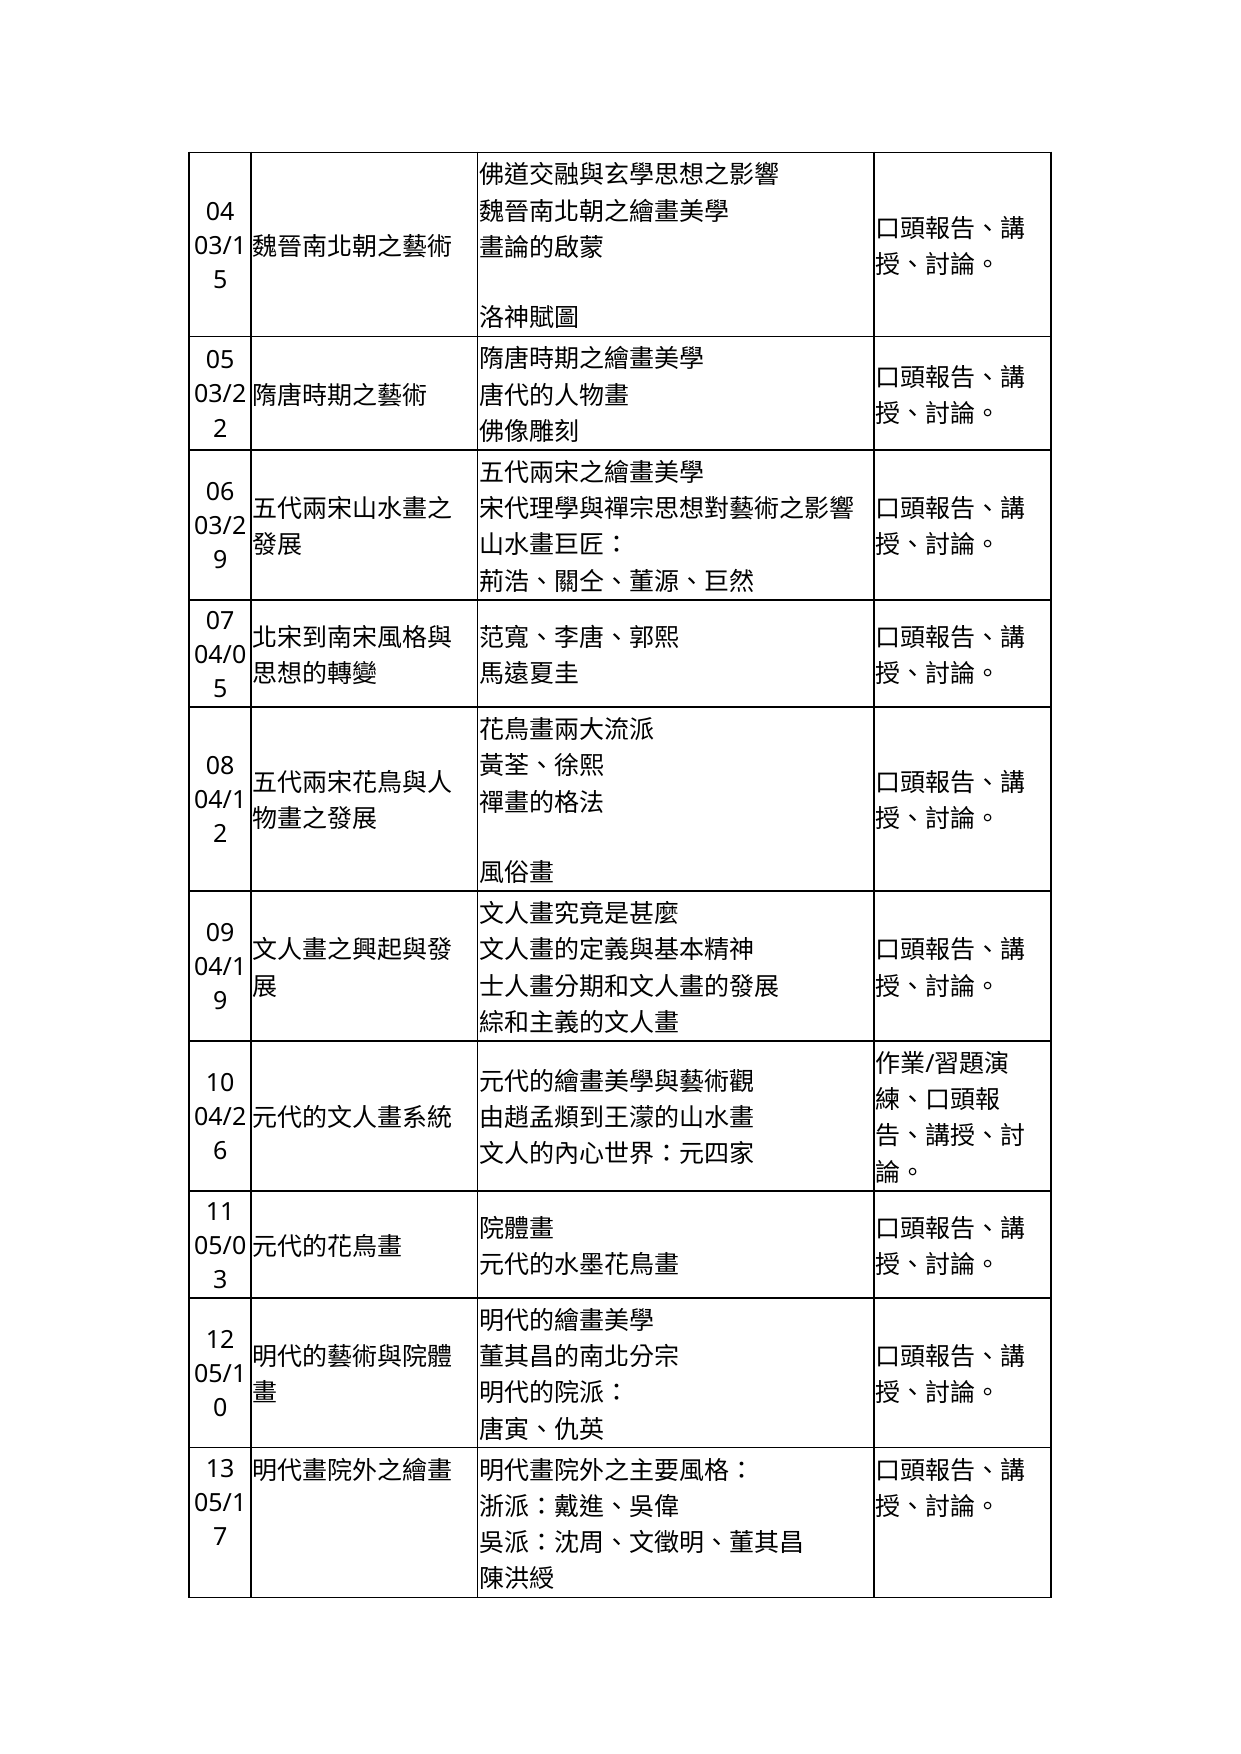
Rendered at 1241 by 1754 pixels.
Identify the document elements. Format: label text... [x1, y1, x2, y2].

table_cell 口頭報告、講授、討論。 [875, 1192, 1050, 1297]
table_cell 明代畫院外之繪畫 [252, 1448, 477, 1597]
table_cell 08 04/12 [190, 708, 250, 890]
table_cell 隋唐時期之藝術 [252, 337, 477, 449]
table_cell 13 05/17 [190, 1448, 250, 1597]
table_cell 口頭報告、講授、討論。 [875, 892, 1050, 1040]
table_cell 口頭報告、講授、討論。 [875, 708, 1050, 890]
table_cell 五代兩宋花鳥與人物畫之發展 [252, 708, 477, 890]
table_cell 花鳥畫兩大流派 黃荃、徐熙 禪畫的格法 風俗畫 [478, 708, 873, 890]
table_cell 元代的繪畫美學與藝術觀 由趙孟頫到王濛的山水畫 文人的內心世界：元四家 [478, 1042, 873, 1190]
table_cell 06 03/29 [190, 451, 250, 599]
table_cell 文人畫究竟是甚麼 文人畫的定義與基本精神 士人畫分期和文人畫的發展 綜和主義的文人畫 [478, 892, 873, 1040]
table_cell 05 03/22 [190, 337, 250, 449]
table_cell 09 04/19 [190, 892, 250, 1040]
table_cell 04 03/15 [190, 153, 250, 336]
table_cell 口頭報告、講授、討論。 [875, 1299, 1050, 1447]
table_cell 五代兩宋山水畫之發展 [252, 451, 477, 599]
table_cell 口頭報告、講授、討論。 [875, 153, 1050, 336]
table_cell 明代的藝術與院體畫 [252, 1299, 477, 1447]
table_cell 文人畫之興起與發展 [252, 892, 477, 1040]
table_cell 魏晉南北朝之藝術 [252, 153, 477, 336]
table_cell 口頭報告、講授、討論。 [875, 601, 1050, 706]
table_cell 07 04/05 [190, 601, 250, 706]
table_cell 范寬、李唐、郭熙 馬遠夏圭 [478, 601, 873, 706]
table_cell 口頭報告、講授、討論。 [875, 1448, 1050, 1597]
table_cell 北宋到南宋風格與思想的轉變 [252, 601, 477, 706]
table_cell 口頭報告、講授、討論。 [875, 337, 1050, 449]
table_cell 院體畫 元代的水墨花鳥畫 [478, 1192, 873, 1297]
table_cell 明代的繪畫美學 董其昌的南北分宗 明代的院派： 唐寅、仇英 [478, 1299, 873, 1447]
table_cell 10 04/26 [190, 1042, 250, 1190]
table_cell 口頭報告、講授、討論。 [875, 451, 1050, 599]
table_cell 隋唐時期之繪畫美學 唐代的人物畫 佛像雕刻 [478, 337, 873, 449]
table_cell 佛道交融與玄學思想之影響 魏晉南北朝之繪畫美學 畫論的啟蒙 洛神賦圖 [478, 153, 873, 336]
table_cell 12 05/10 [190, 1299, 250, 1447]
table_cell 元代的文人畫系統 [252, 1042, 477, 1190]
table_cell 元代的花鳥畫 [252, 1192, 477, 1297]
table_cell 五代兩宋之繪畫美學 宋代理學與禪宗思想對藝術之影響 山水畫巨匠： 荊浩、關仝、董源、巨然 [478, 451, 873, 599]
table_cell 11 05/03 [190, 1192, 250, 1297]
table_cell 明代畫院外之主要風格： 浙派：戴進、吳偉 吳派：沈周、文徵明、董其昌 陳洪綬 [478, 1448, 873, 1597]
table_cell 作業/習題演練、口頭報告、講授、討論。 [875, 1042, 1050, 1190]
